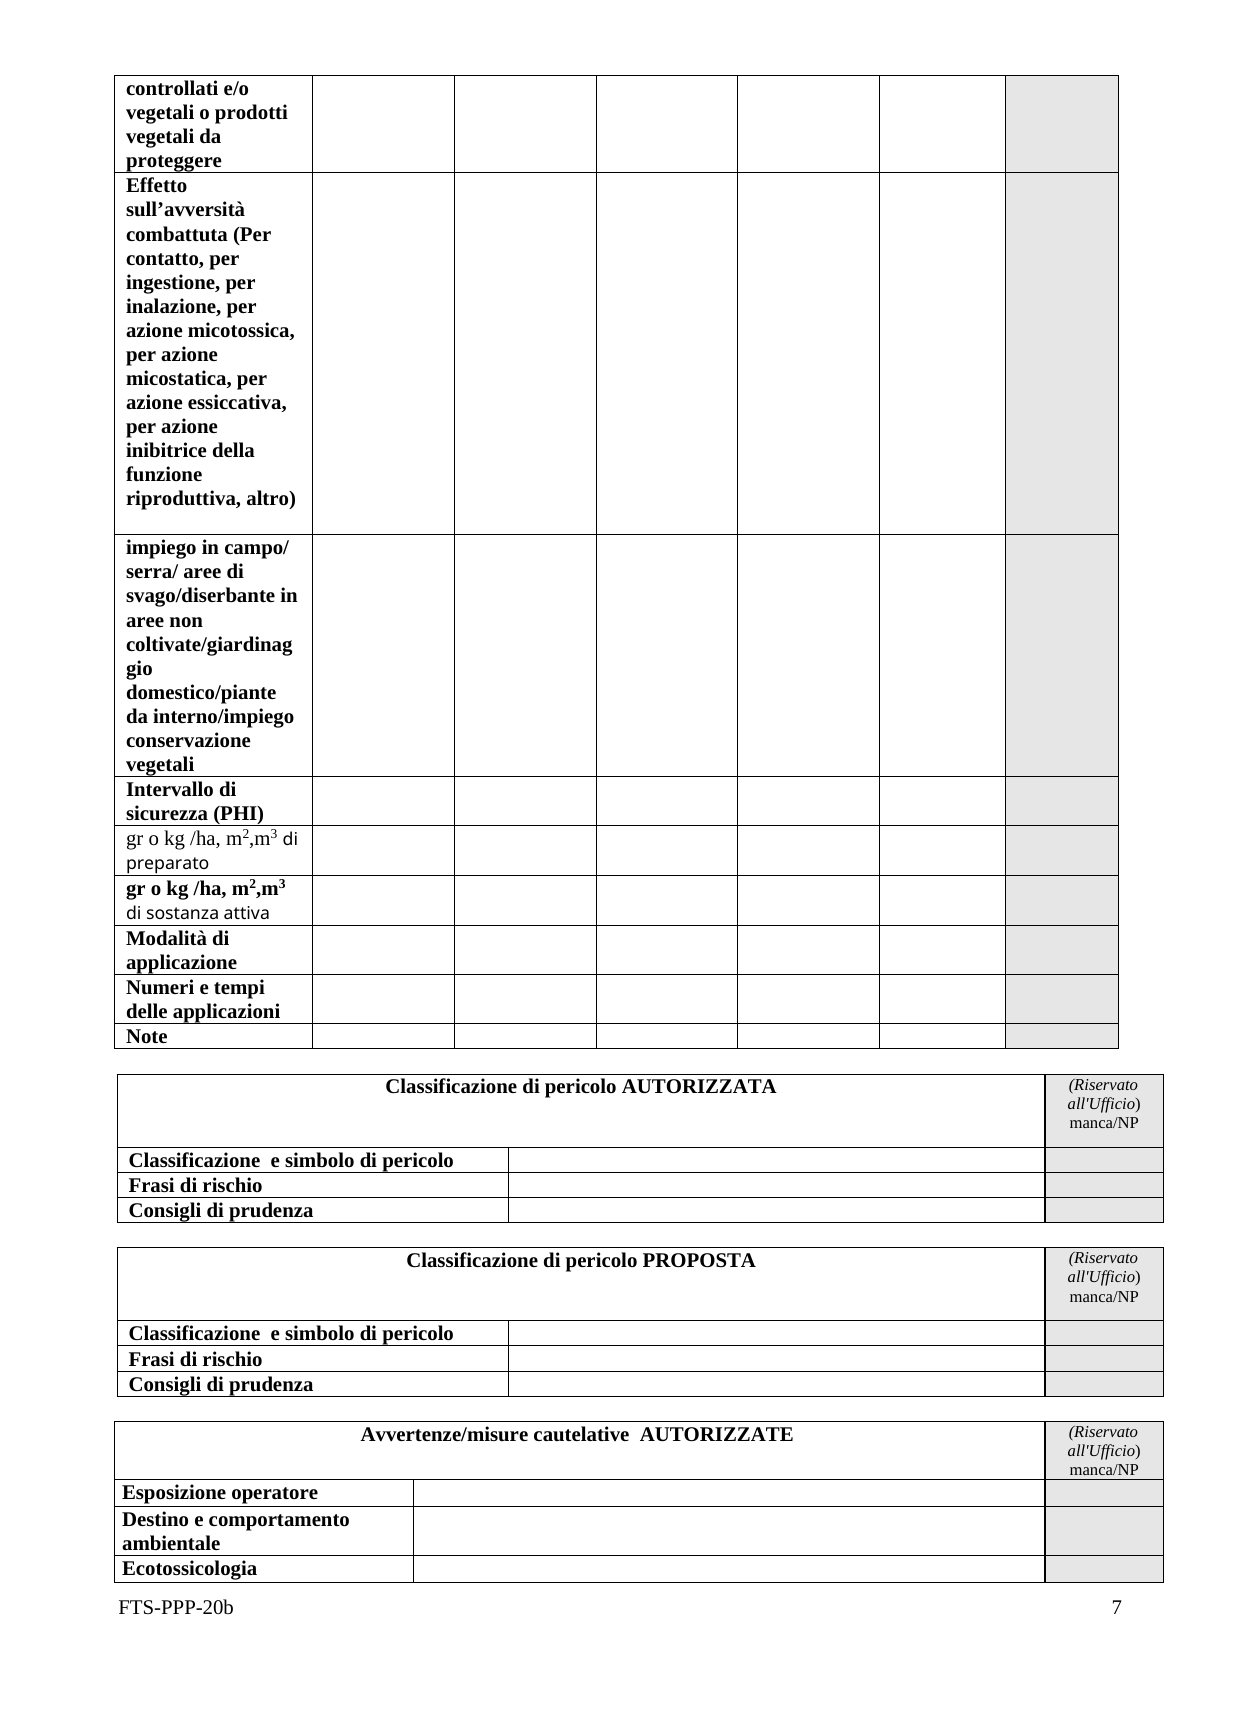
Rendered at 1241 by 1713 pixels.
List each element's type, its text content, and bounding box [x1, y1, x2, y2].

table_cell [509, 1198, 1044, 1222]
table_cell [738, 777, 879, 825]
table_cell [1006, 1024, 1118, 1048]
table_cell [597, 1024, 737, 1048]
table_cell gr o kg /ha, m2,m3 di preparato [115, 826, 312, 875]
table_cell [880, 975, 1005, 1023]
table_cell Effetto sull’avversità combattuta (Per contatto, per ingestione, per inalazione, per azione micotossica, per azione micostatica, per azione essiccativa, per azione inibitrice della funzione riproduttiva, altro) [115, 173, 312, 534]
table_cell Consigli di prudenza [118, 1372, 508, 1396]
table_cell Ecotossicologia [115, 1556, 413, 1582]
table_cell [1006, 535, 1118, 776]
table_cell Note [115, 1024, 312, 1048]
table_header (Riservato all'Ufficio) manca/NP [1046, 1422, 1163, 1479]
table_cell [1046, 1346, 1163, 1371]
table_cell [455, 535, 596, 776]
table_cell [738, 975, 879, 1023]
table_cell [1046, 1507, 1163, 1555]
table_cell [597, 173, 737, 534]
table_cell [880, 76, 1005, 172]
table_cell [1046, 1198, 1163, 1222]
table_cell [313, 876, 454, 925]
table_cell [455, 1024, 596, 1048]
table_cell [1006, 926, 1118, 974]
table_cell Numeri e tempi delle applicazioni [115, 975, 312, 1023]
table_cell [455, 826, 596, 875]
table_cell [597, 975, 737, 1023]
table_cell [738, 535, 879, 776]
table_cell [880, 777, 1005, 825]
table_header (Riservato all'Ufficio) manca/NP [1046, 1248, 1163, 1320]
table_cell [738, 76, 879, 172]
table_cell [880, 826, 1005, 875]
table_cell [455, 76, 596, 172]
table_cell [313, 975, 454, 1023]
table_cell [1006, 777, 1118, 825]
table_cell [313, 1024, 454, 1048]
table_cell [597, 926, 737, 974]
table_cell [414, 1480, 1044, 1506]
table_cell [313, 826, 454, 875]
table_cell [509, 1372, 1044, 1396]
table_cell [455, 173, 596, 534]
table_cell [313, 535, 454, 776]
table_cell [738, 826, 879, 875]
table_header Avvertenze/misure cautelative AUTORIZZATE [115, 1422, 1044, 1479]
table_cell [1006, 826, 1118, 875]
table_cell Destino e comportamento ambientale [115, 1507, 413, 1555]
table_cell [738, 876, 879, 925]
table_cell [1006, 876, 1118, 925]
table_cell [414, 1507, 1044, 1555]
table_cell [738, 926, 879, 974]
table_cell [313, 926, 454, 974]
table_cell [509, 1173, 1044, 1197]
table_cell Intervallo di sicurezza (PHI) [115, 777, 312, 825]
table_cell [1006, 173, 1118, 534]
table_cell [880, 1024, 1005, 1048]
table_cell Frasi di rischio [118, 1346, 508, 1371]
table_cell [1046, 1372, 1163, 1396]
table_header (Riservato all'Ufficio) manca/NP [1046, 1075, 1163, 1147]
table_header Classificazione di pericolo PROPOSTA [118, 1248, 1044, 1320]
table_cell [880, 173, 1005, 534]
table_cell [597, 777, 737, 825]
table_cell Frasi di rischio [118, 1173, 508, 1197]
table_cell [414, 1556, 1044, 1582]
table_cell [1046, 1556, 1163, 1582]
table_cell [455, 876, 596, 925]
table_cell Classificazione e simbolo di pericolo [118, 1148, 508, 1172]
table_cell controllati e/o vegetali o prodotti vegetali da proteggere [115, 76, 312, 172]
table_cell Consigli di prudenza [118, 1198, 508, 1222]
table_cell [597, 876, 737, 925]
table_cell [1006, 975, 1118, 1023]
table_cell gr o kg /ha, m2,m3 di sostanza attiva [115, 876, 312, 925]
table_cell Esposizione operatore [115, 1480, 413, 1506]
table_cell [455, 975, 596, 1023]
table_cell [455, 926, 596, 974]
table_cell Modalità di applicazione [115, 926, 312, 974]
table_cell [880, 535, 1005, 776]
table_cell [1006, 76, 1118, 172]
table_cell [313, 777, 454, 825]
table_cell [597, 76, 737, 172]
table_cell [509, 1346, 1044, 1371]
table_cell [880, 926, 1005, 974]
table_cell [1046, 1173, 1163, 1197]
table_cell [880, 876, 1005, 925]
table_cell Classificazione e simbolo di pericolo [118, 1321, 508, 1345]
table_cell [597, 826, 737, 875]
table_cell [1046, 1148, 1163, 1172]
table_header Classificazione di pericolo AUTORIZZATA [118, 1075, 1044, 1147]
table_cell [509, 1148, 1044, 1172]
table_cell [509, 1321, 1044, 1345]
table_cell [738, 173, 879, 534]
table_cell impiego in campo/ serra/ aree di svago/diserbante in aree non coltivate/giardinaggio domestico/piante da interno/impiego conservazione vegetali [115, 535, 312, 776]
table_cell [313, 173, 454, 534]
table_cell [455, 777, 596, 825]
table_cell [597, 535, 737, 776]
table_cell [1046, 1480, 1163, 1506]
table_cell [1046, 1321, 1163, 1345]
table_cell [738, 1024, 879, 1048]
table_cell [313, 76, 454, 172]
